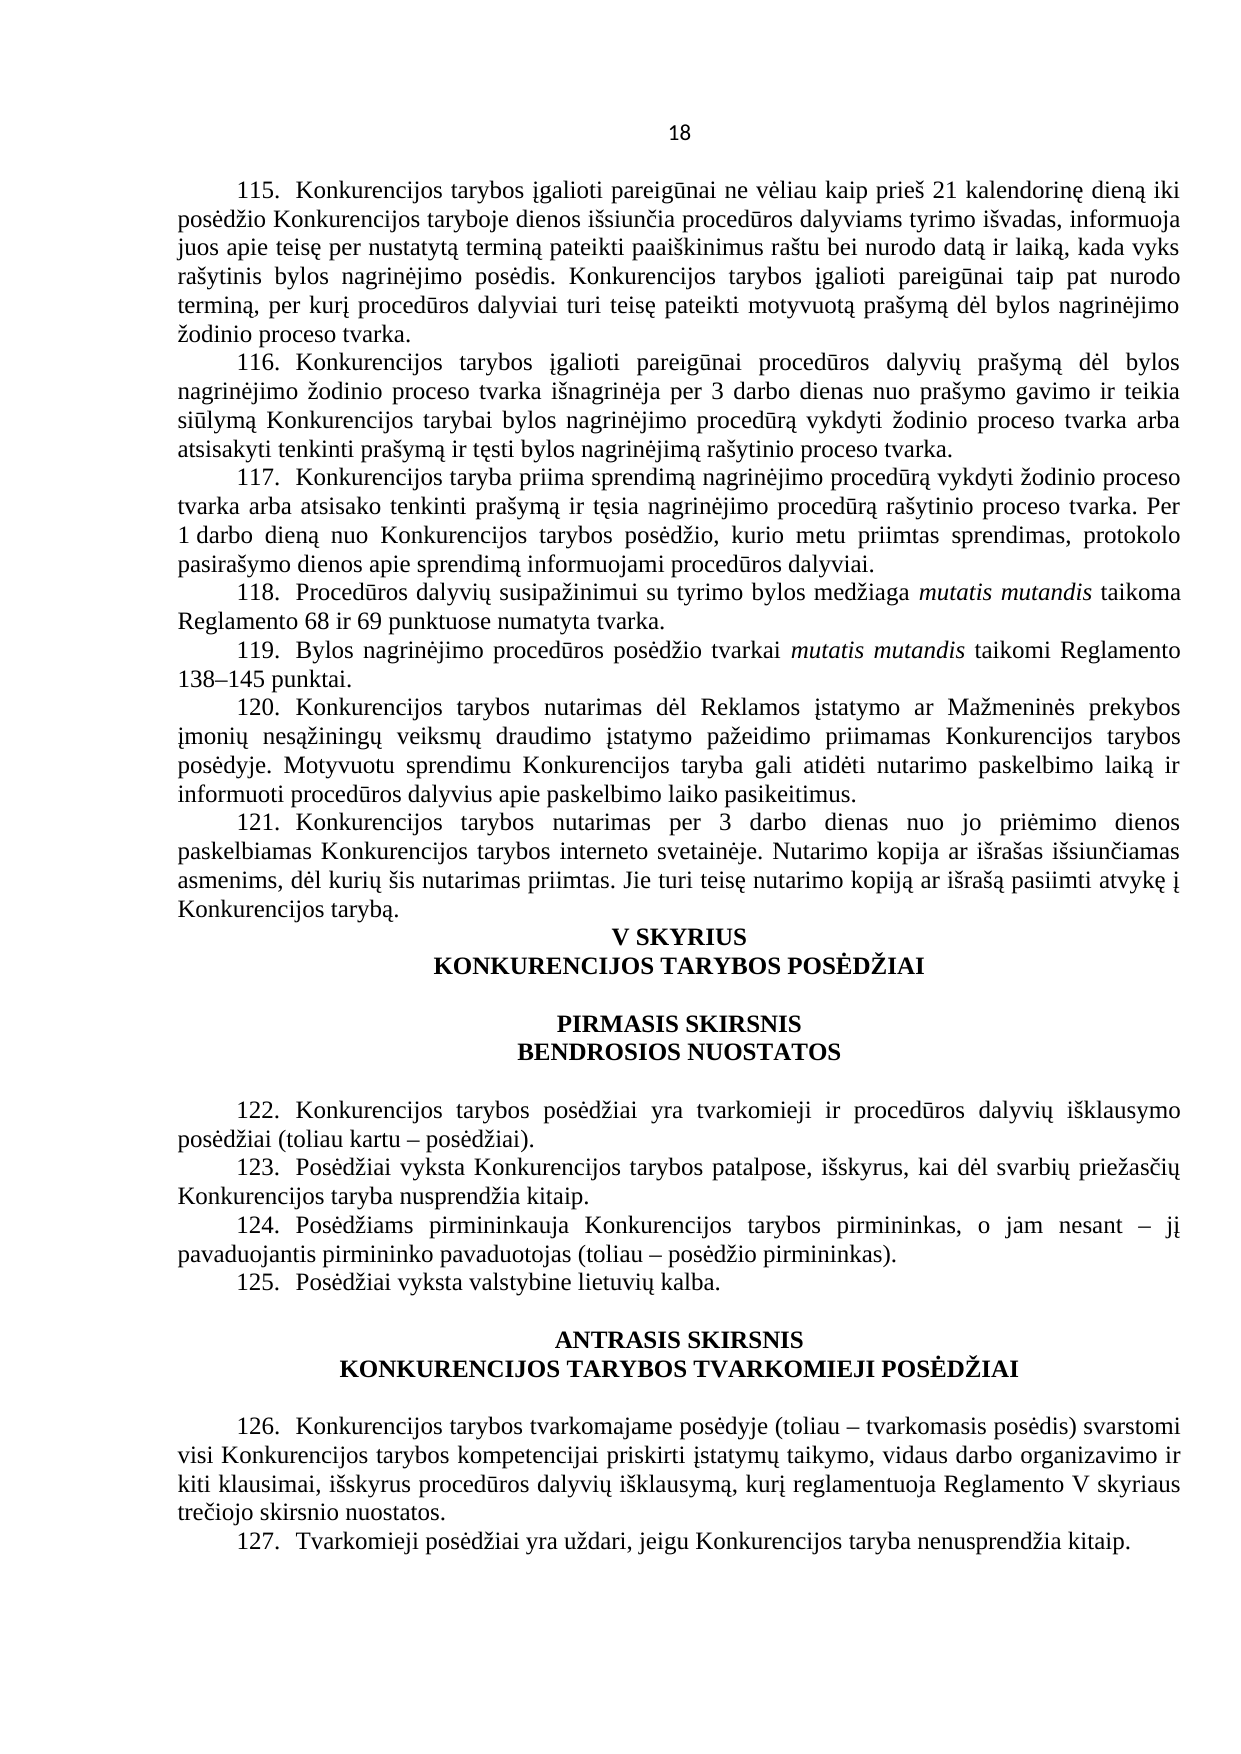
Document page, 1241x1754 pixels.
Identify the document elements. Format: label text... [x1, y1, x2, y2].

text 121. Konkurencijos tarybos nutarimas per 3 darbo dienas nuo jo priėmimo dienos paskelbiamas Konkurencijos tarybos interneto svetainėje. Nutarimo kopija ar išrašas išsiunčiamas asmenims, dėl kurių šis nutarimas priimtas. Jie turi teisę nutarimo kopiją ar išrašą pasiimti atvykę į Konkurencijos tarybą. [177, 807, 1181, 922]
text 124. Posėdžiams pirmininkauja Konkurencijos tarybos pirmininkas, o jam nesant – jį pavaduojantis pirmininko pavaduotojas (toliau – posėdžio pirmininkas). [177, 1210, 1181, 1267]
text 119. Bylos nagrinėjimo procedūros posėdžio tvarkai mutatis mutandis taikomi Reglamento 138–145 punktai. [177, 635, 1181, 692]
text 126. Konkurencijos tarybos tvarkomajame posėdyje (toliau – tvarkomasis posėdis) svarstomi visi Konkurencijos tarybos kompetencijai priskirti įstatymų taikymo, vidaus darbo organizavimo ir kiti klausimai, išskyrus procedūros dalyvių išklausymą, kurį reglamentuoja Reglamento V skyriaus trečiojo skirsnio nuostatos. [177, 1411, 1181, 1526]
text KONKURENCIJOS TARYBOS POSĖDŽIAI [177, 951, 1181, 980]
text KONKURENCIJOS TARYBOS TVARKOMIEJI POSĖDŽIAI [177, 1354, 1181, 1382]
text 120. Konkurencijos tarybos nutarimas dėl Reklamos įstatymo ar Mažmeninės prekybos įmonių nesąžiningų veiksmų draudimo įstatymo pažeidimo priimamas Konkurencijos tarybos posėdyje. Motyvuotu sprendimu Konkurencijos taryba gali atidėti nutarimo paskelbimo laiką ir informuoti procedūros dalyvius apie paskelbimo laiko pasikeitimus. [177, 692, 1181, 807]
text 118. Procedūros dalyvių susipažinimui su tyrimo bylos medžiaga mutatis mutandis taikoma Reglamento 68 ir 69 punktuose numatyta tvarka. [177, 577, 1181, 635]
text BENDROSIOS NUOSTATOS [177, 1037, 1181, 1066]
text 123. Posėdžiai vyksta Konkurencijos tarybos patalpose, išskyrus, kai dėl svarbių priežasčių Konkurencijos taryba nusprendžia kitaip. [177, 1152, 1181, 1210]
text PIRMASIS SKIRSNIS [177, 1009, 1181, 1037]
text 125. Posėdžiai vyksta valstybine lietuvių kalba. [177, 1267, 1181, 1296]
text 116. Konkurencijos tarybos įgalioti pareigūnai procedūros dalyvių prašymą dėl bylos nagrinėjimo žodinio proceso tvarka išnagrinėja per 3 darbo dienas nuo prašymo gavimo ir teikia siūlymą Konkurencijos tarybai bylos nagrinėjimo procedūrą vykdyti žodinio proceso tvarka arba atsisakyti tenkinti prašymą ir tęsti bylos nagrinėjimą rašytinio proceso tvarka. [177, 347, 1181, 462]
text 115. Konkurencijos tarybos įgalioti pareigūnai ne vėliau kaip prieš 21 kalendorinę dieną iki posėdžio Konkurencijos taryboje dienos išsiunčia procedūros dalyviams tyrimo išvadas, informuoja juos apie teisę per nustatytą terminą pateikti paaiškinimus raštu bei nurodo datą ir laiką, kada vyks rašytinis bylos nagrinėjimo posėdis. Konkurencijos tarybos įgalioti pareigūnai taip pat nurodo terminą, per kurį procedūros dalyviai turi teisę pateikti motyvuotą prašymą dėl bylos nagrinėjimo žodinio proceso tvarka. [177, 175, 1181, 347]
text 117. Konkurencijos taryba priima sprendimą nagrinėjimo procedūrą vykdyti žodinio proceso tvarka arba atsisako tenkinti prašymą ir tęsia nagrinėjimo procedūrą rašytinio proceso tvarka. Per 1 darbo dieną nuo Konkurencijos tarybos posėdžio, kurio metu priimtas sprendimas, protokolo pasirašymo dienos apie sprendimą informuojami procedūros dalyviai. [177, 462, 1181, 577]
text 122. Konkurencijos tarybos posėdžiai yra tvarkomieji ir procedūros dalyvių išklausymo posėdžiai (toliau kartu – posėdžiai). [177, 1095, 1181, 1152]
text ANTRASIS SKIRSNIS [177, 1325, 1181, 1354]
text 127. Tvarkomieji posėdžiai yra uždari, jeigu Konkurencijos taryba nenusprendžia kitaip. [177, 1526, 1181, 1555]
text V SKYRIUS [177, 922, 1181, 951]
